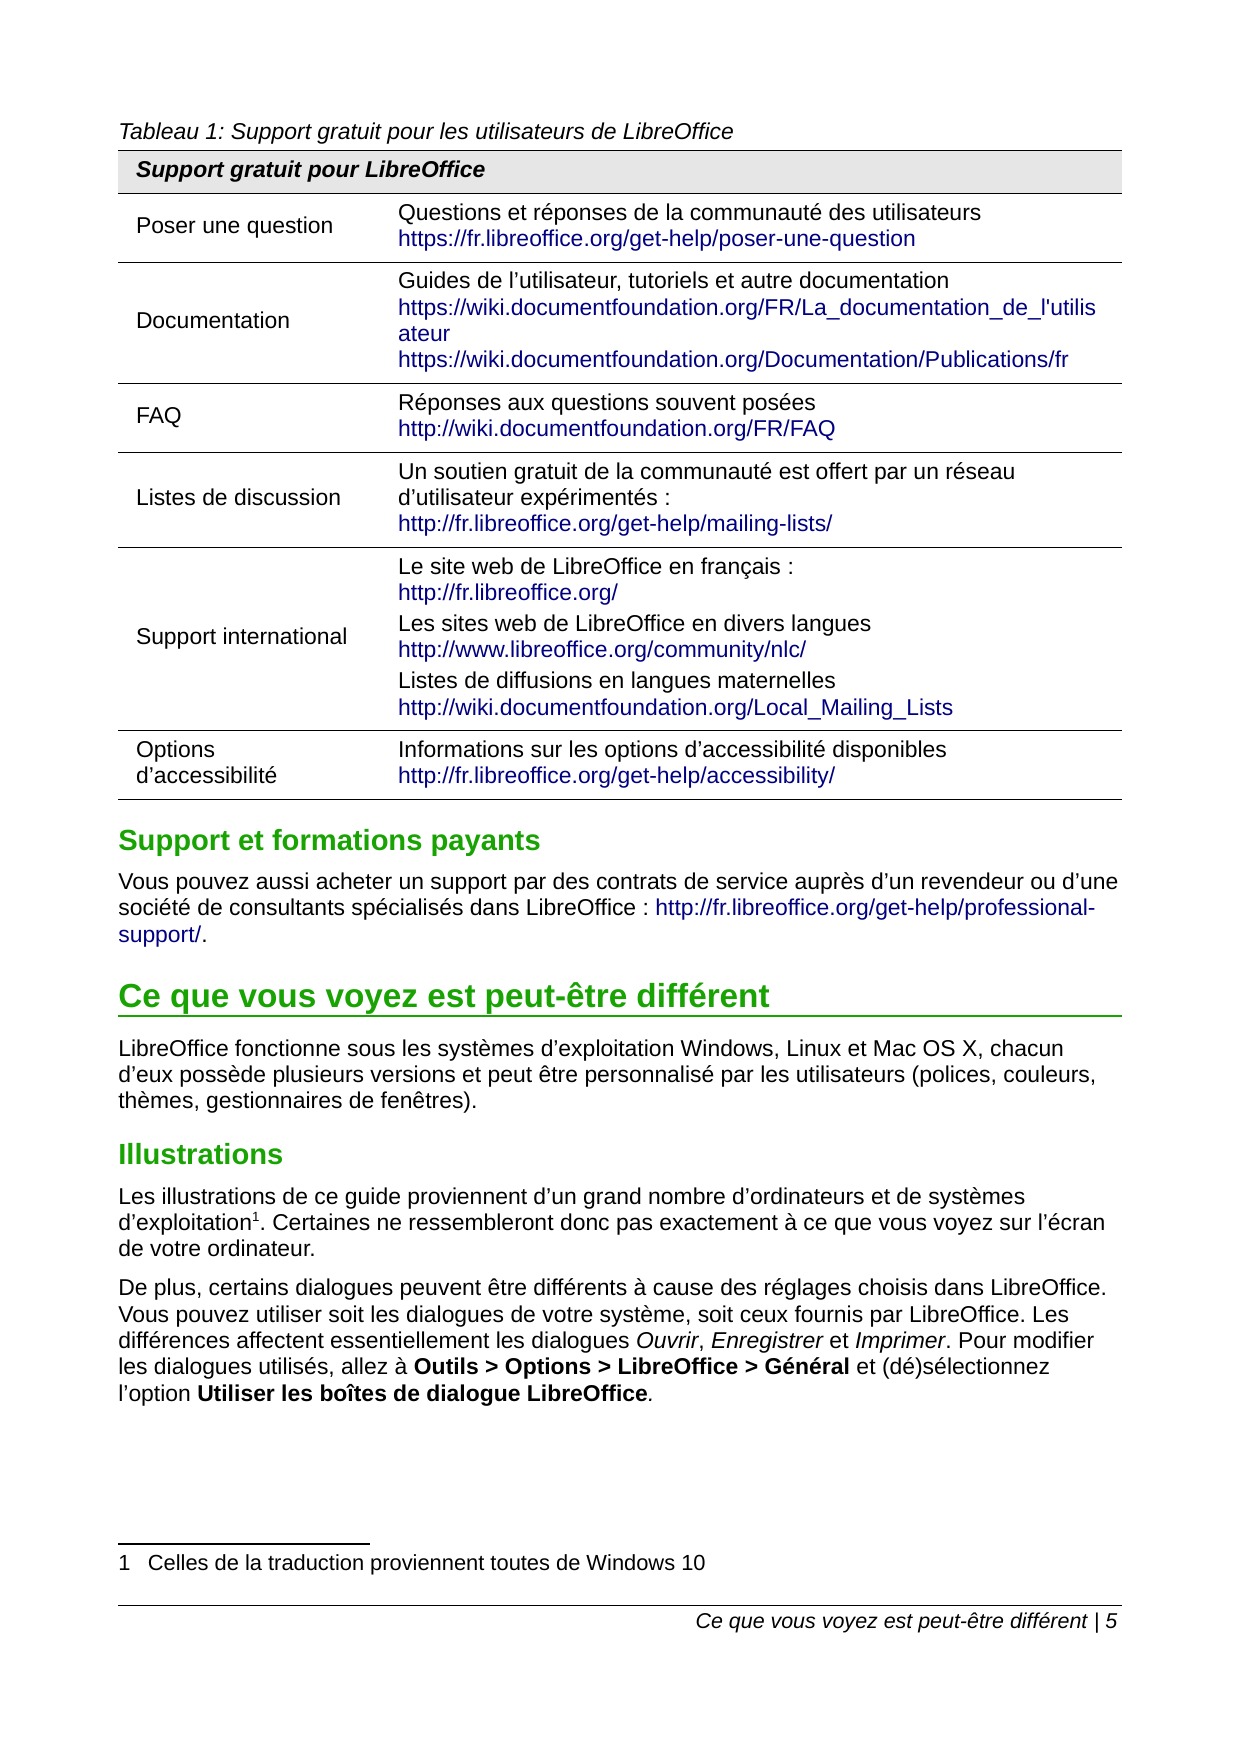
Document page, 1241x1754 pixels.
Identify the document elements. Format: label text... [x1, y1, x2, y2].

table_cell Informations sur les options d’accessibilité disponibles http://fr.libreoffice.org/get-help/accessibility/ [380, 731, 1122, 799]
table_cell Le site web de LibreOffice en français : http://fr.libreoffice.org/ Les sites web de LibreOffice en divers langues http://www.libreoffice.org/community/nlc/ Listes de diffusions en langues maternelles http://wiki.documentfoundation.org/Local_Mailing_Lists [380, 548, 1122, 730]
text LibreOffice fonctionne sous les systèmes d’exploitation Windows, Linux et Mac OS X, chacun d’eux possède plusieurs versions et peut être personnalisé par les utilisateurs (polices, couleurs, thèmes, gestionnaires de fenêtres). [118, 1034, 1122, 1114]
table_cell Un soutien gratuit de la communauté est offert par un réseau d’utilisateur expérimentés : http://fr.libreoffice.org/get-help/mailing-lists/ [380, 453, 1122, 547]
table_cell Guides de l’utilisateur, tutoriels et autre documentation https://wiki.documentfoundation.org/FR/La_documentation_de_l'utilisateur https://wiki.documentfoundation.org/Documentation/Publications/fr [380, 263, 1122, 383]
text Les illustrations de ce guide proviennent d’un grand nombre d’ordinateurs et de systèmes d’exploitation. Certaines ne ressembleront donc pas exactement à ce que vous voyez sur l’écran de votre ordinateur. [118, 1183, 1122, 1262]
table_cell Questions et réponses de la communauté des utilisateurs https://fr.libreoffice.org/get-help/poser-une-question [380, 194, 1122, 262]
subtitle Support et formations payants [118, 822, 1122, 856]
table_cell Listes de discussion [118, 453, 380, 547]
table_cell Support international [118, 548, 380, 730]
table_header Support gratuit pour LibreOffice [118, 151, 1122, 193]
text Celles de la traduction proviennent toutes de Windows 10 [118, 1550, 1122, 1575]
subtitle Illustrations [118, 1137, 1122, 1171]
table_cell Documentation [118, 263, 380, 383]
table_cell Options d’accessibilité [118, 731, 380, 799]
text De plus, certains dialogues peuvent être différents à cause des réglages choisis dans LibreOffice. Vous pouvez utiliser soit les dialogues de votre système, soit ceux fournis par LibreOffice. Les différences affectent essentiellement les dialogues Ouvrir, Enregistrer et Imprimer. Pour modifier les dialogues utilisés, allez à Outils > Options > LibreOffice > Général et (dé)sélectionnez l’option Utiliser les boîtes de dialogue LibreOffice. [118, 1274, 1122, 1406]
table_cell FAQ [118, 384, 380, 452]
subtitle Ce que vous voyez est peut-être différent [118, 976, 1122, 1015]
table_cell Réponses aux questions souvent posées http://wiki.documentfoundation.org/FR/FAQ [380, 384, 1122, 452]
text Tableau 1: Support gratuit pour les utilisateurs de LibreOffice [118, 118, 1122, 144]
text Vous pouvez aussi acheter un support par des contrats de service auprès d’un revendeur ou d’une société de consultants spécialisés dans LibreOffice : http://fr.libreoffice.org/get-help/professional-support/. [118, 868, 1122, 947]
table_cell Poser une question [118, 194, 380, 262]
